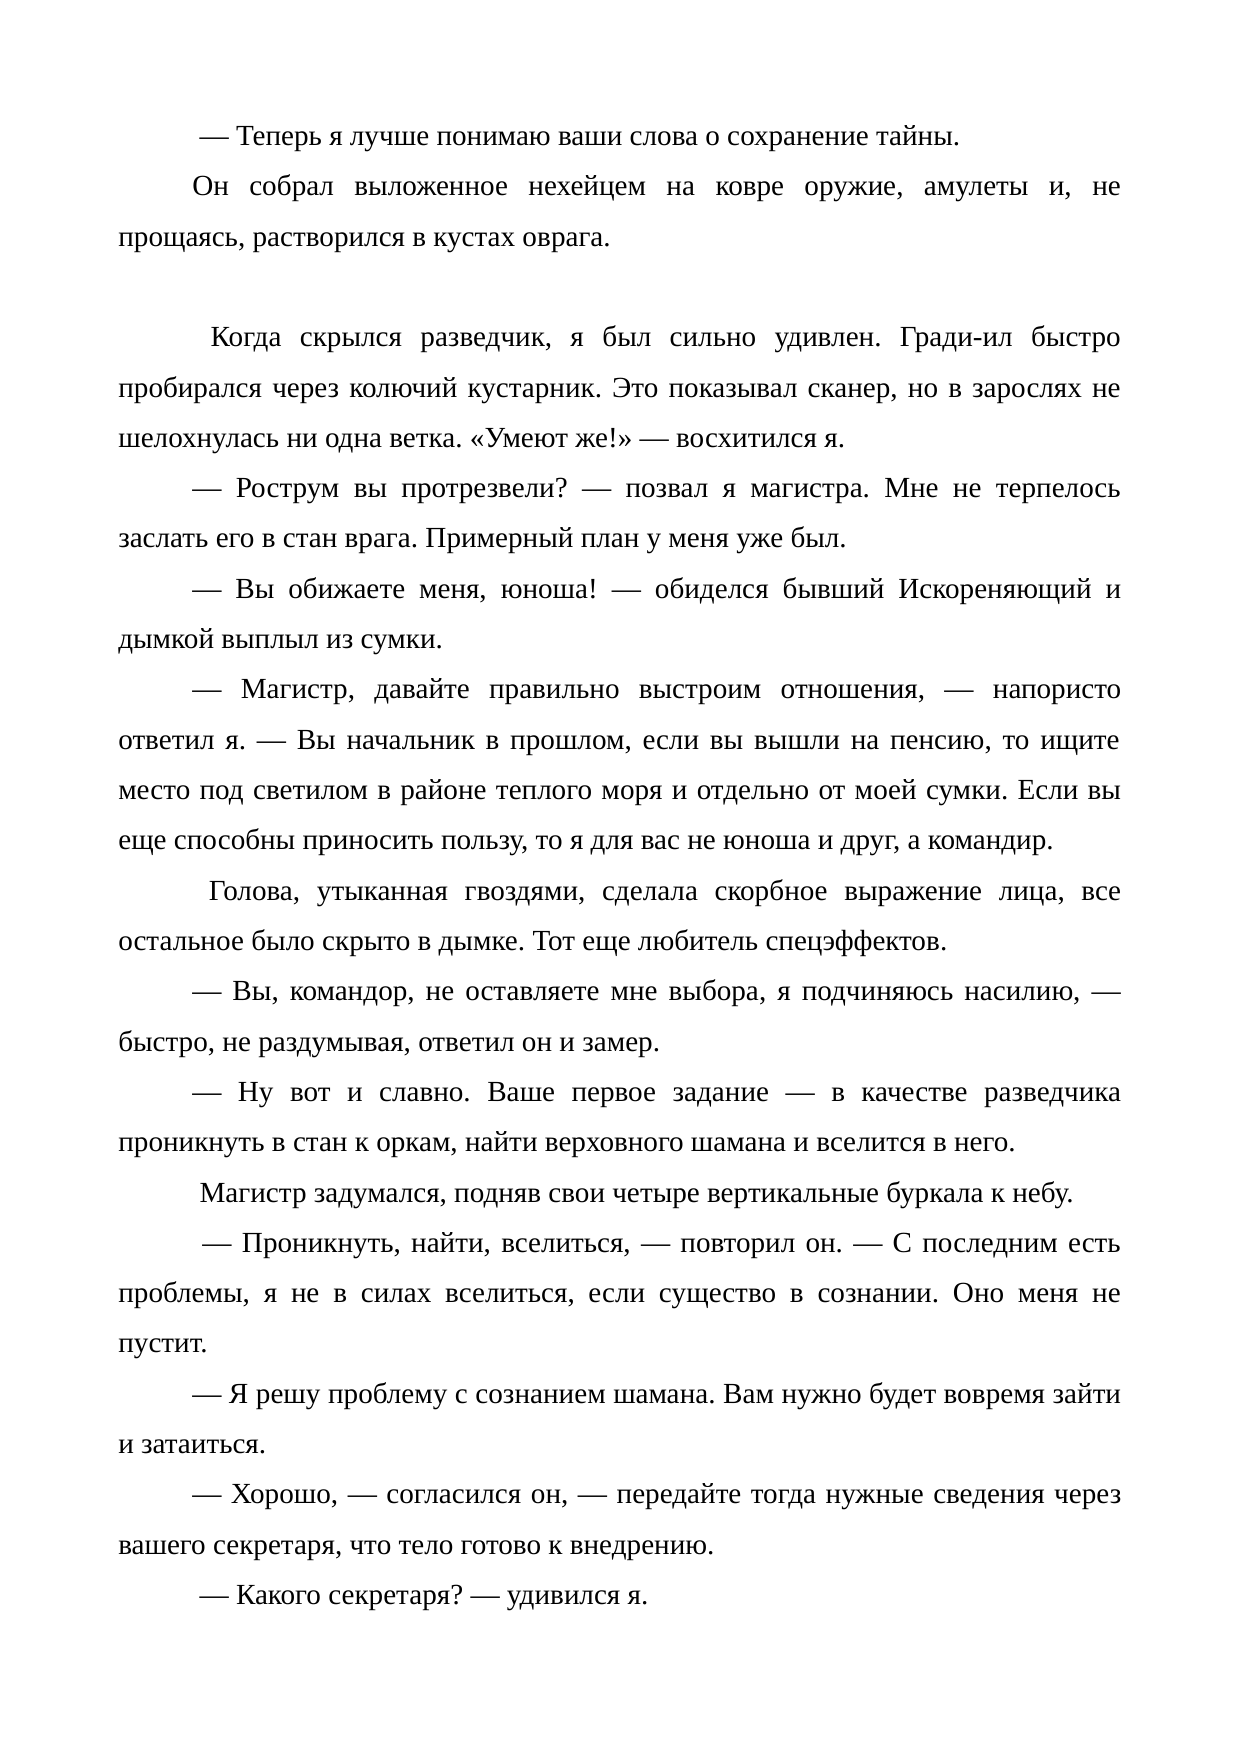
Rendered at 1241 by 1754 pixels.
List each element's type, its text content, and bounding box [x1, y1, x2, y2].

text — Какого секретаря? — удивился я. [118, 1577, 1122, 1611]
text — Вы обижаете меня, юноша! — обиделся бывший Искореняющий и дымкой выплыл из сумки. [118, 571, 1122, 655]
text — Я решу проблему с сознанием шамана. Вам нужно будет вовремя зайти и затаиться. [118, 1376, 1122, 1460]
text Голова, утыканная гвоздями, сделала скорбное выражение лица, все остальное было скрыто в дымке. Тот еще любитель спецэффектов. [118, 873, 1122, 957]
text — Рострум вы протрезвели? — позвал я магистра. Мне не терпелось заслать его в стан врага. Примерный план у меня уже был. [118, 470, 1122, 554]
text Магистр задумался, подняв свои четыре вертикальные буркала к небу. [118, 1175, 1122, 1208]
text — Магистр, давайте правильно выстроим отношения, — напористо ответил я. — Вы начальник в прошлом, если вы вышли на пенсию, то ищите место под светилом в районе теплого моря и отдельно от моей сумки. Если вы еще способны приносить пользу, то я для вас не юноша и друг, а командир. [118, 672, 1122, 856]
text — Хорошо, — согласился он, — передайте тогда нужные сведения через вашего секретаря, что тело готово к внедрению. [118, 1477, 1122, 1560]
text — Теперь я лучше понимаю ваши слова о сохранение тайны. [118, 118, 1122, 152]
text — Проникнуть, найти, вселиться, — повторил он. — С последним есть проблемы, я не в силах вселиться, если существо в сознании. Оно меня не пустит. [118, 1225, 1122, 1359]
text — Вы, командор, не оставляете мне выбора, я подчиняюсь насилию, — быстро, не раздумывая, ответил он и замер. [118, 973, 1122, 1057]
text — Ну вот и славно. Ваше первое задание — в качестве разведчика проникнуть в стан к оркам, найти верховного шамана и вселится в него. [118, 1074, 1122, 1158]
text Когда скрылся разведчик, я был сильно удивлен. Гради-ил быстро пробирался через колючий кустарник. Это показывал сканер, но в зарослях не шелохнулась ни одна ветка. «Умеют же!» — восхитился я. [118, 319, 1122, 453]
text Он собрал выложенное нехейцем на ковре оружие, амулеты и, не прощаясь, растворился в кустах оврага. [118, 168, 1122, 252]
